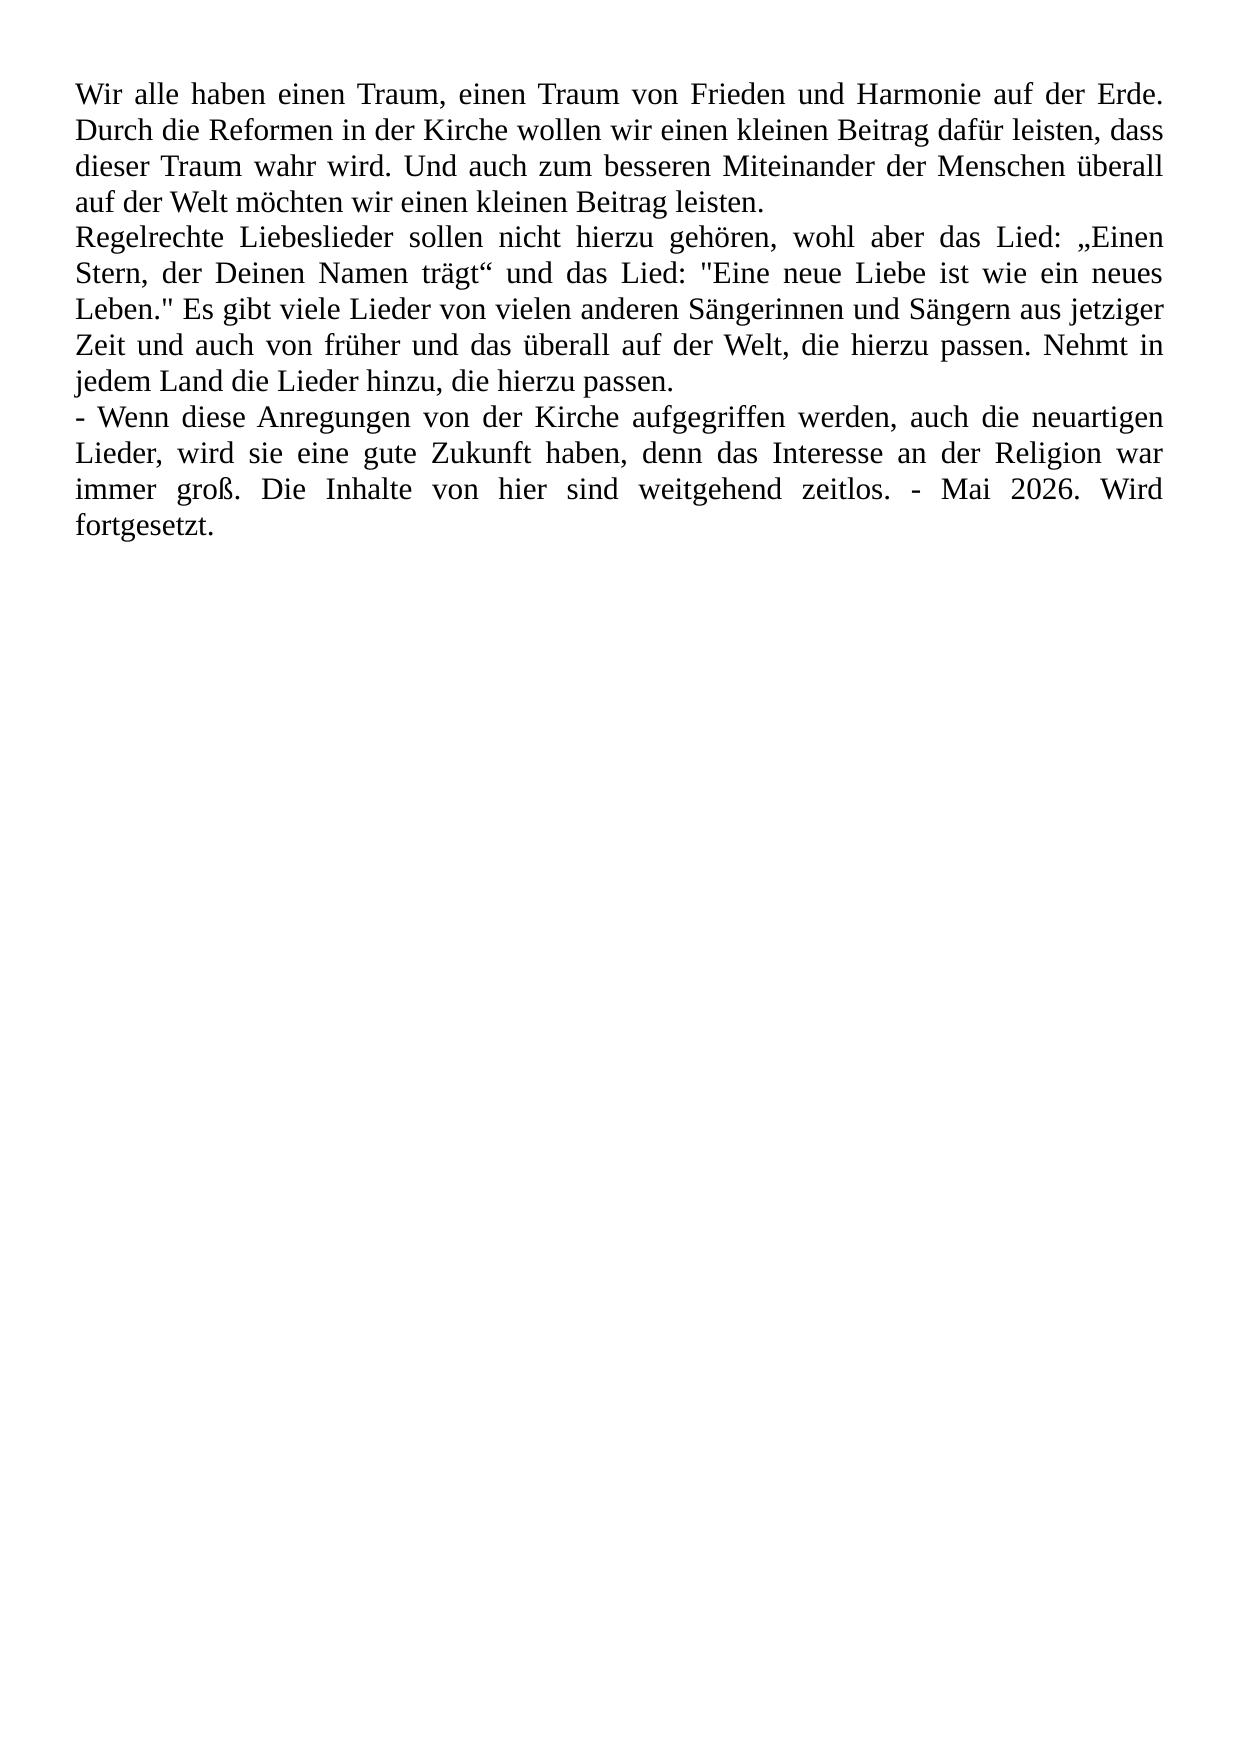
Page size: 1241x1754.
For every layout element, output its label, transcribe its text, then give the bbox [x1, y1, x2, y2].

text - Wenn diese Anregungen von der Kirche aufgegriffen werden, auch die neuartigen Lieder, wird sie eine gute Zukunft haben, denn das Interesse an der Religion war immer groß. Die Inhalte von hier sind weitgehend zeitlos. - Mai 2026. Wird fortgesetzt. [75, 398, 1165, 542]
text Wir alle haben einen Traum, einen Traum von Frieden und Harmonie auf der Erde. Durch die Reformen in der Kirche wollen wir einen kleinen Beitrag dafür leisten, dass dieser Traum wahr wird. Und auch zum besseren Miteinander der Menschen überall auf der Welt möchten wir einen kleinen Beitrag leisten. [75, 75, 1165, 219]
text Regelrechte Liebeslieder sollen nicht hierzu gehören, wohl aber das Lied: „Einen Stern, der Deinen Namen trägt“ und das Lied: "Eine neue Liebe ist wie ein neues Leben." Es gibt viele Lieder von vielen anderen Sängerinnen und Sängern aus jetziger Zeit und auch von früher und das überall auf der Welt, die hierzu passen. Nehmt in jedem Land die Lieder hinzu, die hierzu passen. [75, 219, 1165, 398]
